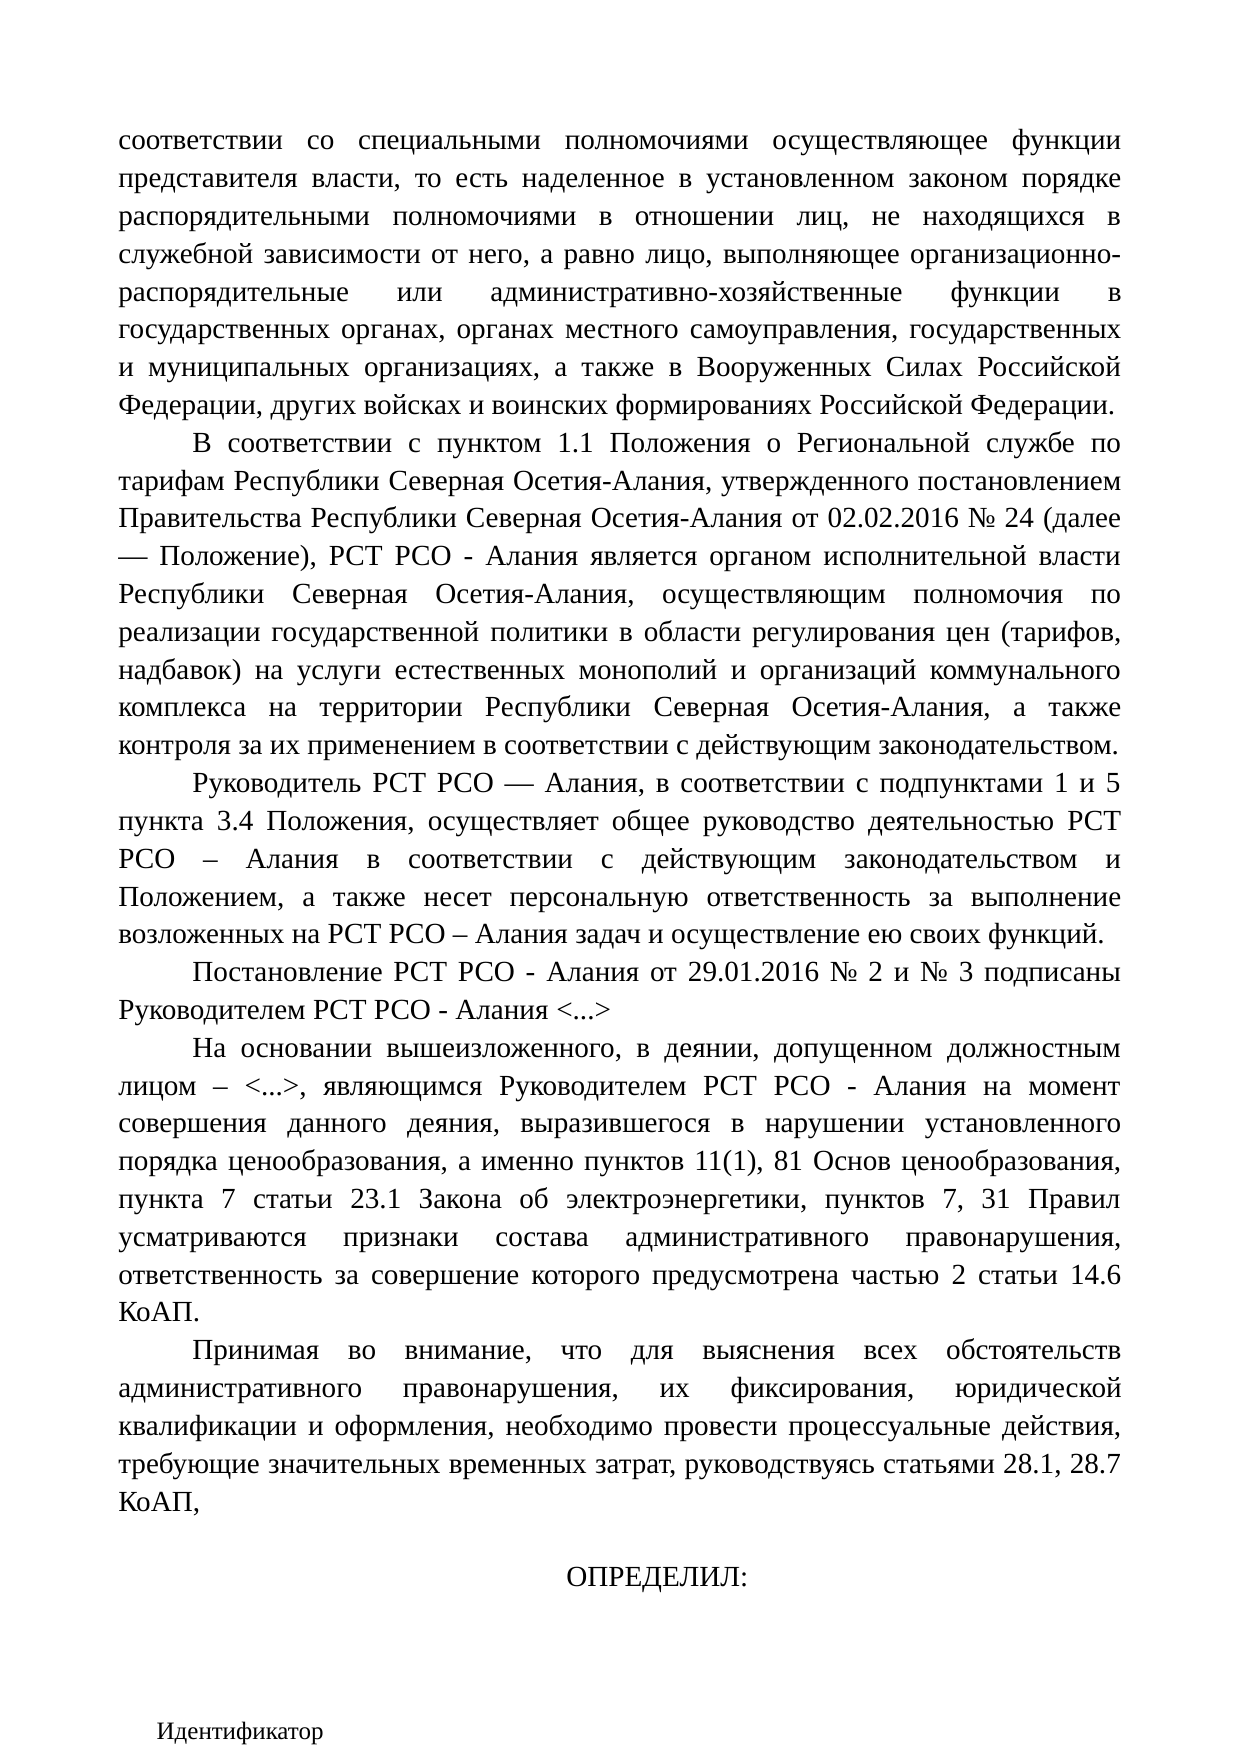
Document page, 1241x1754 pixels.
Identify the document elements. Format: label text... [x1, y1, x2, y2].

text На основании вышеизложенного, в деянии, допущенном должностным лицом – <...>, являющимся Руководителем РСТ РСО - Алания на момент совершения данного деяния, выразившегося в нарушении установленного порядка ценообразования, а именно пунктов 11(1), 81 Основ ценообразования, пункта 7 статьи 23.1 Закона об электроэнергетики, пунктов 7, 31 Правил усматриваются признаки состава административного правонарушения, ответственность за совершение которого предусмотрена частью 2 статьи 14.6 КоАП. [118, 1026, 1122, 1328]
text Руководитель РСТ РСО — Алания, в соответствии с подпунктами 1 и 5 пункта 3.4 Положения, осуществляет общее руководство деятельностью РСТ РСО – Алания в соответствии с действующим законодательством и Положением, а также несет персональную ответственность за выполнение возложенных на РСТ РСО – Алания задач и осуществление ею своих функций. [118, 761, 1122, 950]
text Постановление РСТ РСО - Алания от 29.01.2016 № 2 и № 3 подписаны Руководителем РСТ РСО - Алания <...> [118, 950, 1122, 1026]
text Принимая во внимание, что для выяснения всех обстоятельств административного правонарушения, их фиксирования, юридической квалификации и оформления, необходимо провести процессуальные действия, требующие значительных временных затрат, руководствуясь статьями 28.1, 28.7 КоАП, [118, 1328, 1122, 1517]
text ОПРЕДЕЛИЛ: [118, 1555, 1122, 1593]
text В соответствии с пунктом 1.1 Положения о Региональной службе по тарифам Республики Северная Осетия-Алания, утвержденного постановлением Правительства Республики Северная Осетия-Алания от 02.02.2016 № 24 (далее — Положение), РСТ РСО - Алания является органом исполнительной власти Республики Северная Осетия-Алания, осуществляющим полномочия по реализации государственной политики в области регулирования цен (тарифов, надбавок) на услуги естественных монополий и организаций коммунального комплекса на территории Республики Северная Осетия-Алания, а также контроля за их применением в соответствии с действующим законодательством. [118, 421, 1122, 761]
text соответствии со специальными полномочиями осуществляющее функции представителя власти, то есть наделенное в установленном законом порядке распорядительными полномочиями в отношении лиц, не находящихся в служебной зависимости от него, а равно лицо, выполняющее организационно-распорядительные или административно-хозяйственные функции в государственных органах, органах местного самоуправления, государственных и муниципальных организациях, а также в Вооруженных Силах Российской Федерации, других войсках и воинских формированиях Российской Федерации. [118, 118, 1122, 421]
